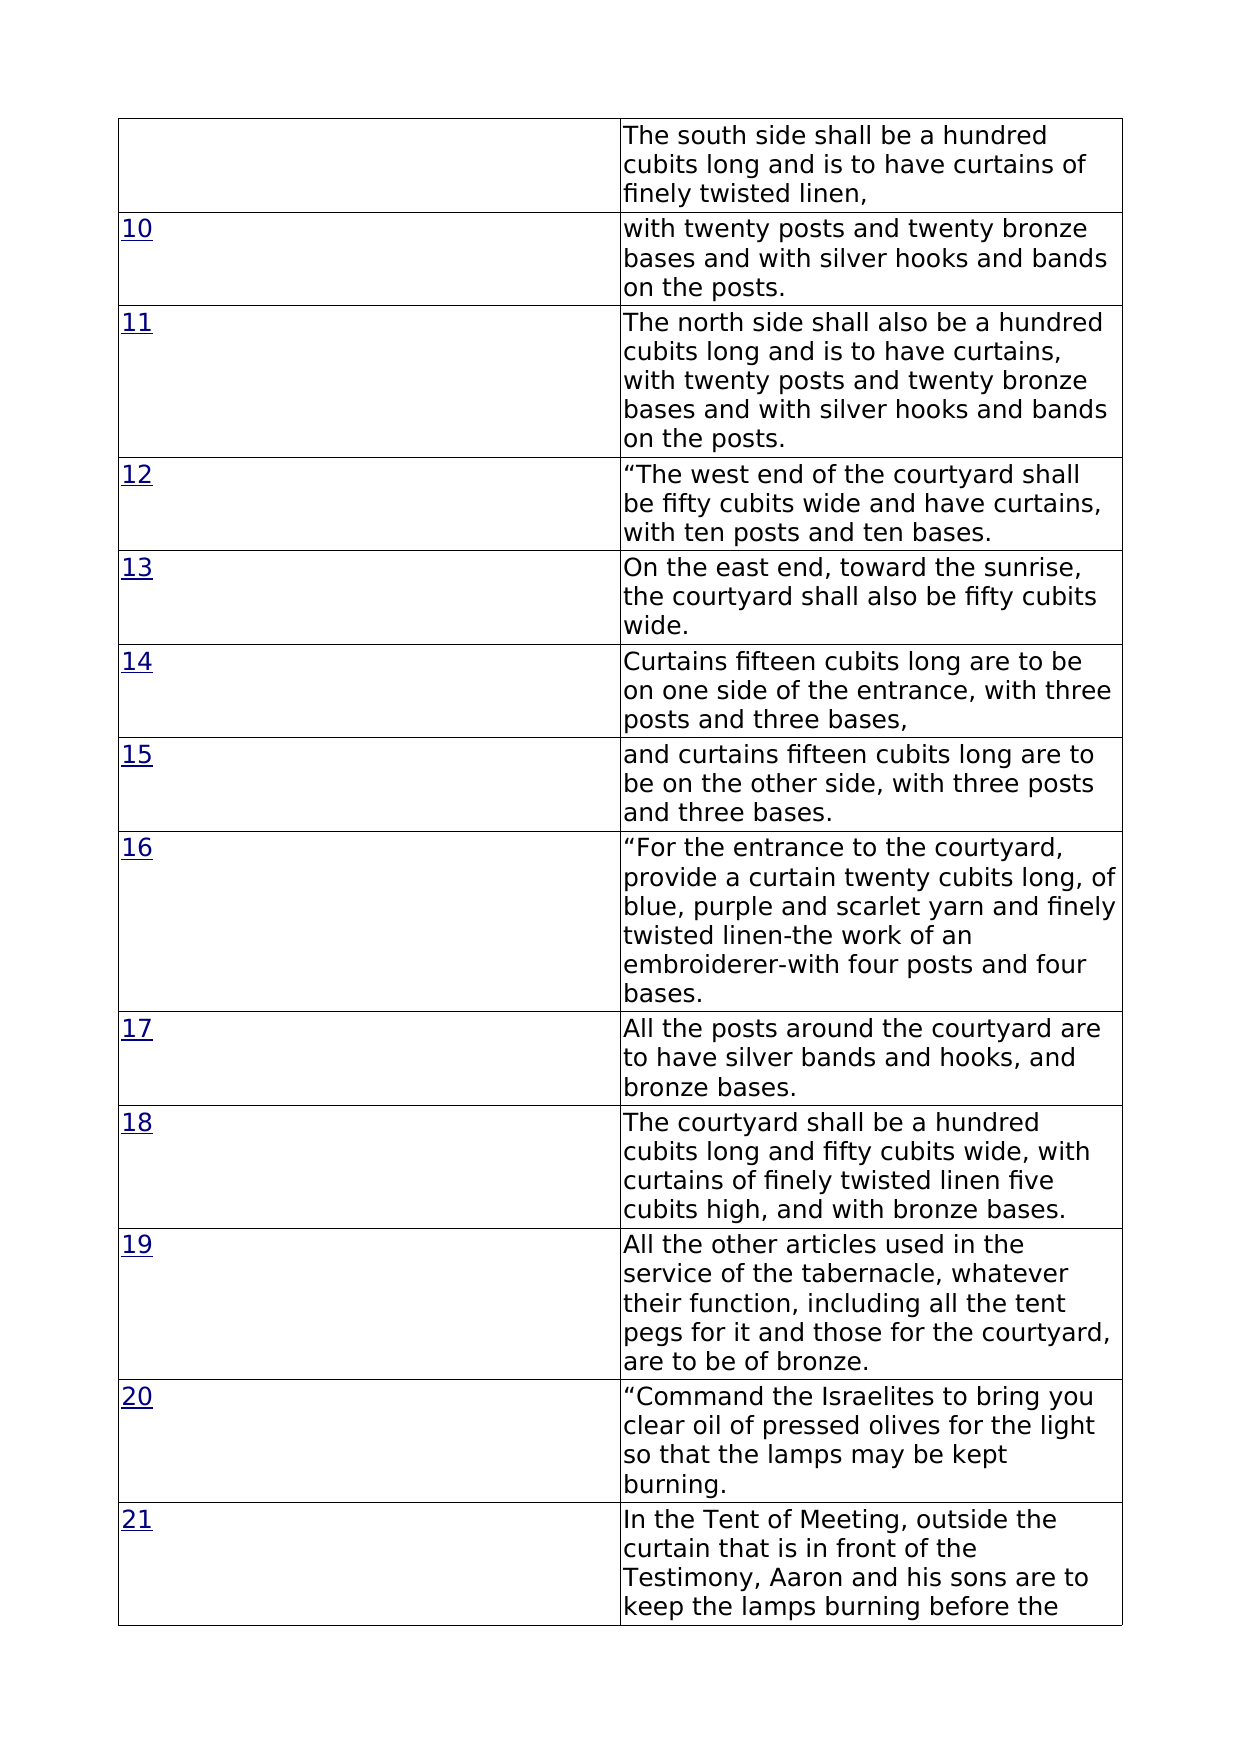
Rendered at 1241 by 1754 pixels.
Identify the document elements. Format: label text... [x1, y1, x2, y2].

table_cell with twenty posts and twenty bronze bases and with silver hooks and bands on the posts. [621, 213, 1122, 305]
table_cell 17 [119, 1012, 620, 1105]
table_cell The north side shall also be a hundred cubits long and is to have curtains, with twenty posts and twenty bronze bases and with silver hooks and bands on the posts. [621, 306, 1122, 457]
table_cell On the east end, toward the sunrise, the courtyard shall also be fifty cubits wide. [621, 551, 1122, 644]
table_cell 13 [119, 551, 620, 644]
table_cell 10 [119, 213, 620, 305]
table_cell 11 [119, 306, 620, 457]
table_cell 20 [119, 1380, 620, 1502]
table_cell 14 [119, 645, 620, 737]
table_cell 18 [119, 1106, 620, 1227]
table_cell “The west end of the courtyard shall be fifty cubits wide and have curtains, with ten posts and ten bases. [621, 458, 1122, 550]
table_cell Curtains fifteen cubits long are to be on one side of the entrance, with three posts and three bases, [621, 645, 1122, 737]
table_cell The courtyard shall be a hundred cubits long and fifty cubits wide, with curtains of finely twisted linen five cubits high, and with bronze bases. [621, 1106, 1122, 1227]
table_cell All the other articles used in the service of the tabernacle, whatever their function, including all the tent pegs for it and those for the courtyard, are to be of bronze. [621, 1229, 1122, 1379]
table_cell 16 [119, 832, 620, 1011]
table_cell “Command the Israelites to bring you clear oil of pressed olives for the light so that the lamps may be kept burning. [621, 1380, 1122, 1502]
table_cell and curtains fifteen cubits long are to be on the other side, with three posts and three bases. [621, 738, 1122, 831]
table_cell 12 [119, 458, 620, 550]
table_cell The south side shall be a hundred cubits long and is to have curtains of finely twisted linen, [621, 119, 1122, 212]
table_cell 21 [119, 1503, 620, 1624]
table_cell “For the entrance to the courtyard, provide a curtain twenty cubits long, of blue, purple and scarlet yarn and finely twisted linen-the work of an embroiderer-with four posts and four bases. [621, 832, 1122, 1011]
table_cell In the Tent of Meeting, outside the curtain that is in front of the Testimony, Aaron and his sons are to keep the lamps burning before the [621, 1503, 1122, 1624]
table_cell All the posts around the courtyard are to have silver bands and hooks, and bronze bases. [621, 1012, 1122, 1105]
table_cell 15 [119, 738, 620, 831]
table_cell 19 [119, 1229, 620, 1379]
table_cell [119, 119, 620, 212]
